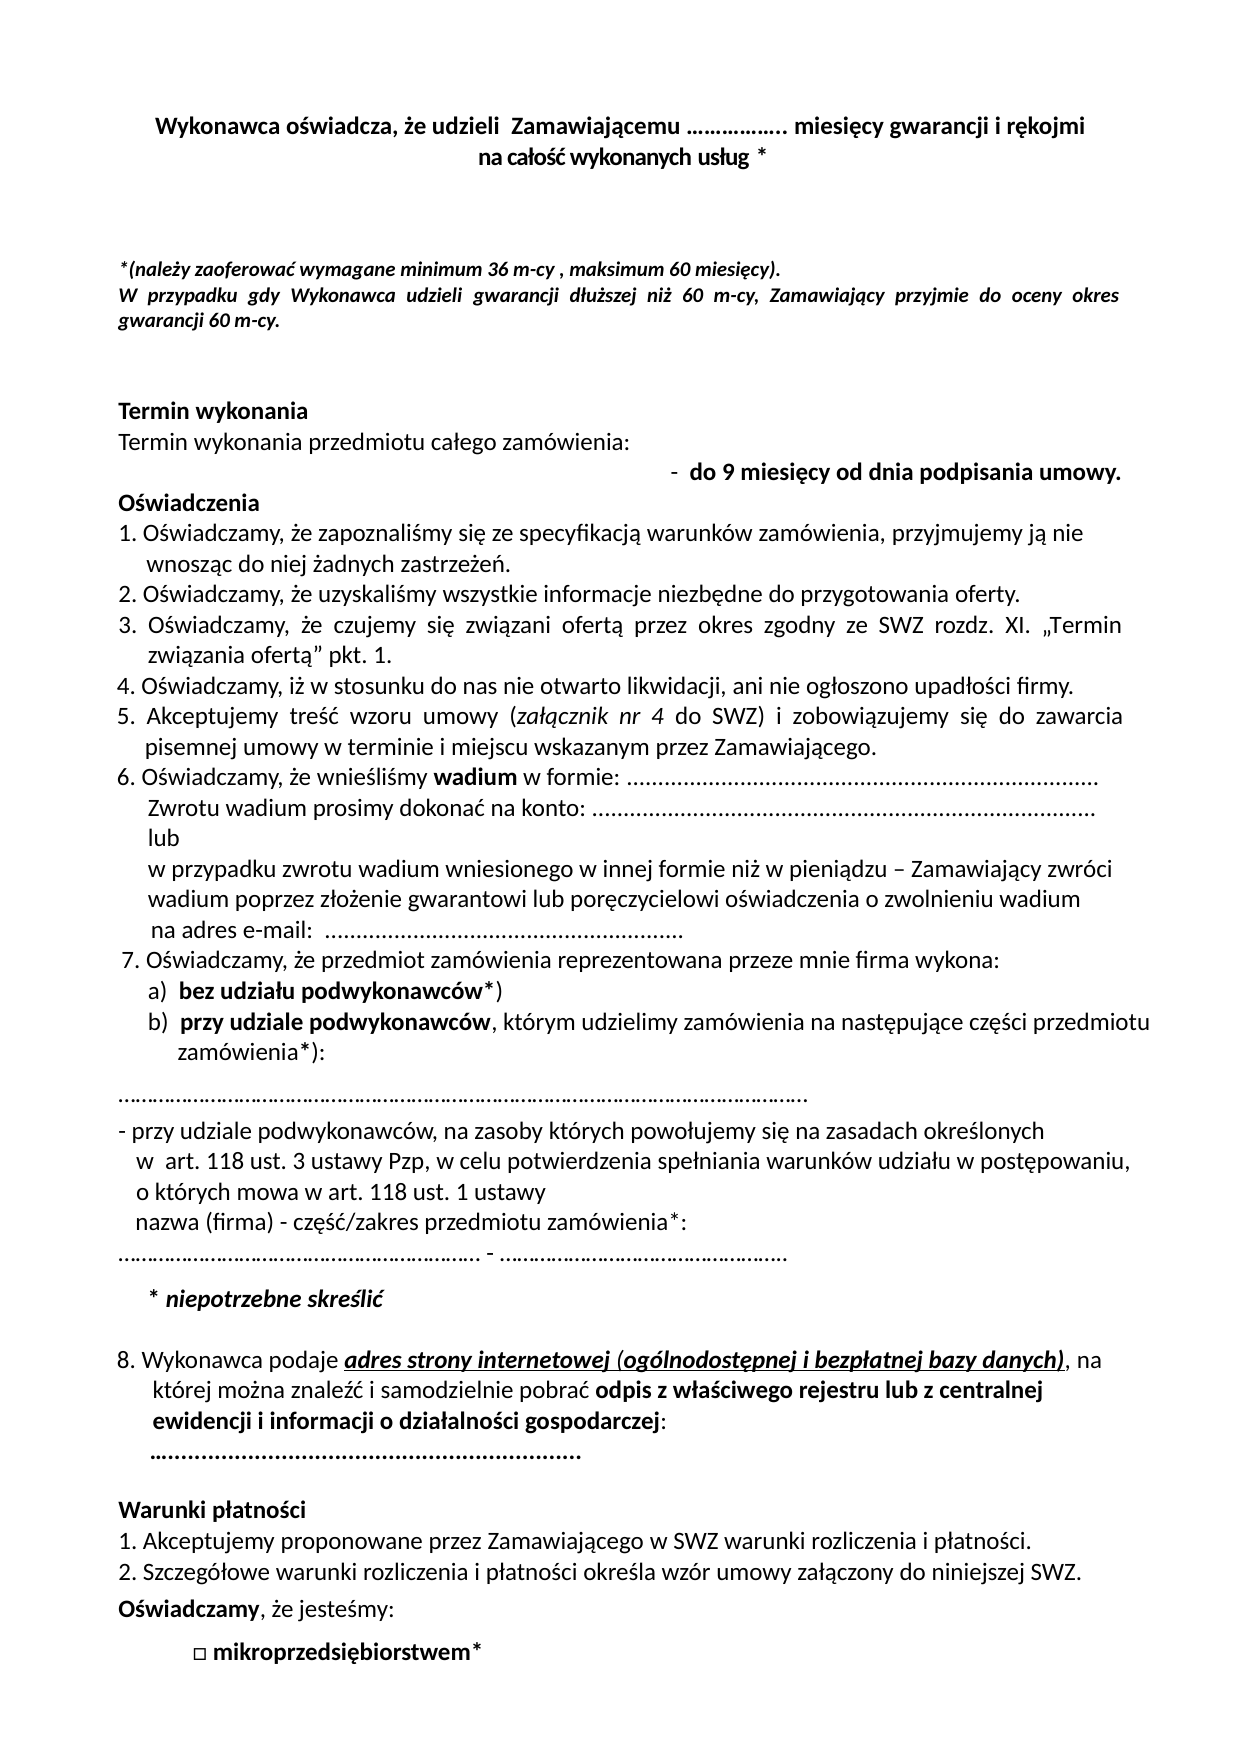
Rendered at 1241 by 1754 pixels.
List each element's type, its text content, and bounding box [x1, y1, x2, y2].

text 4. Oświadczamy, iż w stosunku do nas nie otwarto likwidacji, ani nie ogłoszono upadłości firmy. [117, 670, 1122, 700]
text Termin wykonania przedmiotu całego zamówienia: [118, 426, 1122, 456]
text na adres e-mail: ......................................................... [117, 914, 1123, 944]
text b) przy udziale podwykonawców, którym udzielimy zamówienia na następujące części przedmiotu zamówienia*): [148, 1006, 1159, 1067]
text W przypadku gdy Wykonawca udzieli gwarancji dłuższej niż 60 m-cy, Zamawiający przyjmie do oceny okres gwarancji 60 m-cy. [118, 282, 1122, 333]
text Wykonawca oświadcza, że udzieli Zamawiającemu …………….. miesięcy gwarancji i rękojmi [118, 110, 1122, 141]
text 5. Akceptujemy treść wzoru umowy (załącznik nr 4 do SWZ) i zobowiązujemy się do zawarcia pisemnej umowy w terminie i miejscu wskazanym przez Zamawiającego. [117, 700, 1123, 761]
text Oświadczamy, że jesteśmy: [118, 1593, 1122, 1624]
text 2. Oświadczamy, że uzyskaliśmy wszystkie informacje niezbędne do przygotowania oferty. [118, 578, 1181, 609]
text - przy udziale podwykonawców, na zasoby których powołujemy się na zasadach określonych [118, 1115, 1122, 1145]
text □ mikroprzedsiębiorstwem* [192, 1637, 1122, 1667]
text ………………………………………………………………………………………………………… [118, 1078, 1217, 1109]
text - do 9 miesięcy od dnia podpisania umowy. [162, 456, 1122, 487]
text 3. Oświadczamy, że czujemy się związani ofertą przez okres zgodny ze SWZ rozdz. XI. „Termin związania ofertą” pkt. 1. [118, 609, 1122, 670]
text 2. Szczegółowe warunki rozliczenia i płatności określa wzór umowy załączony do niniejszej SWZ. [118, 1556, 1186, 1586]
text ……………………………………………………… - ………………………………………….. [118, 1237, 1122, 1267]
text w art. 118 ust. 3 ustawy Pzp, w celu potwierdzenia spełniania warunków udziału w postępowaniu, o których mowa w art. 118 ust. 1 ustawy [136, 1145, 1137, 1206]
text nazwa (firma) - część/zakres przedmiotu zamówienia*: [118, 1206, 1122, 1237]
text 1. Akceptujemy proponowane przez Zamawiającego w SWZ warunki rozliczenia i płatności. [118, 1525, 1183, 1556]
subtitle Termin wykonania [118, 395, 1122, 426]
text 8. Wykonawca podaje adres strony internetowej (ogólnodostępnej i bezpłatnej bazy danych), na której można znaleźć i samodzielnie pobrać odpis z właściwego rejestru lub z centralnej ewidencji i informacji o działalności gospodarczej: [117, 1344, 1122, 1435]
text na całość wykonanych usług * [118, 141, 1122, 171]
text Zwrotu wadium prosimy dokonać na konto: ................................................................................ [148, 792, 1196, 822]
subtitle Warunki płatności [118, 1495, 1122, 1525]
text * niepotrzebne skreślić [147, 1283, 1122, 1313]
text Oświadczenia [118, 487, 1122, 517]
text *(należy zaoferować wymagane minimum 36 m-cy , maksimum 60 miesięcy). [118, 257, 1122, 282]
text 1. Oświadczamy, że zapoznaliśmy się ze specyfikacją warunków zamówienia, przyjmujemy ją nie wnosząc do niej żadnych zastrzeżeń. [118, 517, 1156, 578]
text w przypadku zwrotu wadium wniesionego w innej formie niż w pieniądzu – Zamawiający zwróci wadium poprzez złożenie gwarantowi lub poręczycielowi oświadczenia o zwolnieniu wadium [148, 853, 1196, 914]
text lub [148, 822, 1196, 853]
text 6. Oświadczamy, że wnieśliśmy wadium w formie: ........................................................................... [117, 761, 1123, 792]
text ….............................................................. [149, 1435, 1122, 1466]
text a) bez udziału podwykonawców*) [148, 975, 1122, 1006]
text 7. Oświadczamy, że przedmiot zamówienia reprezentowana przeze mnie firma wykona: [121, 944, 1191, 975]
